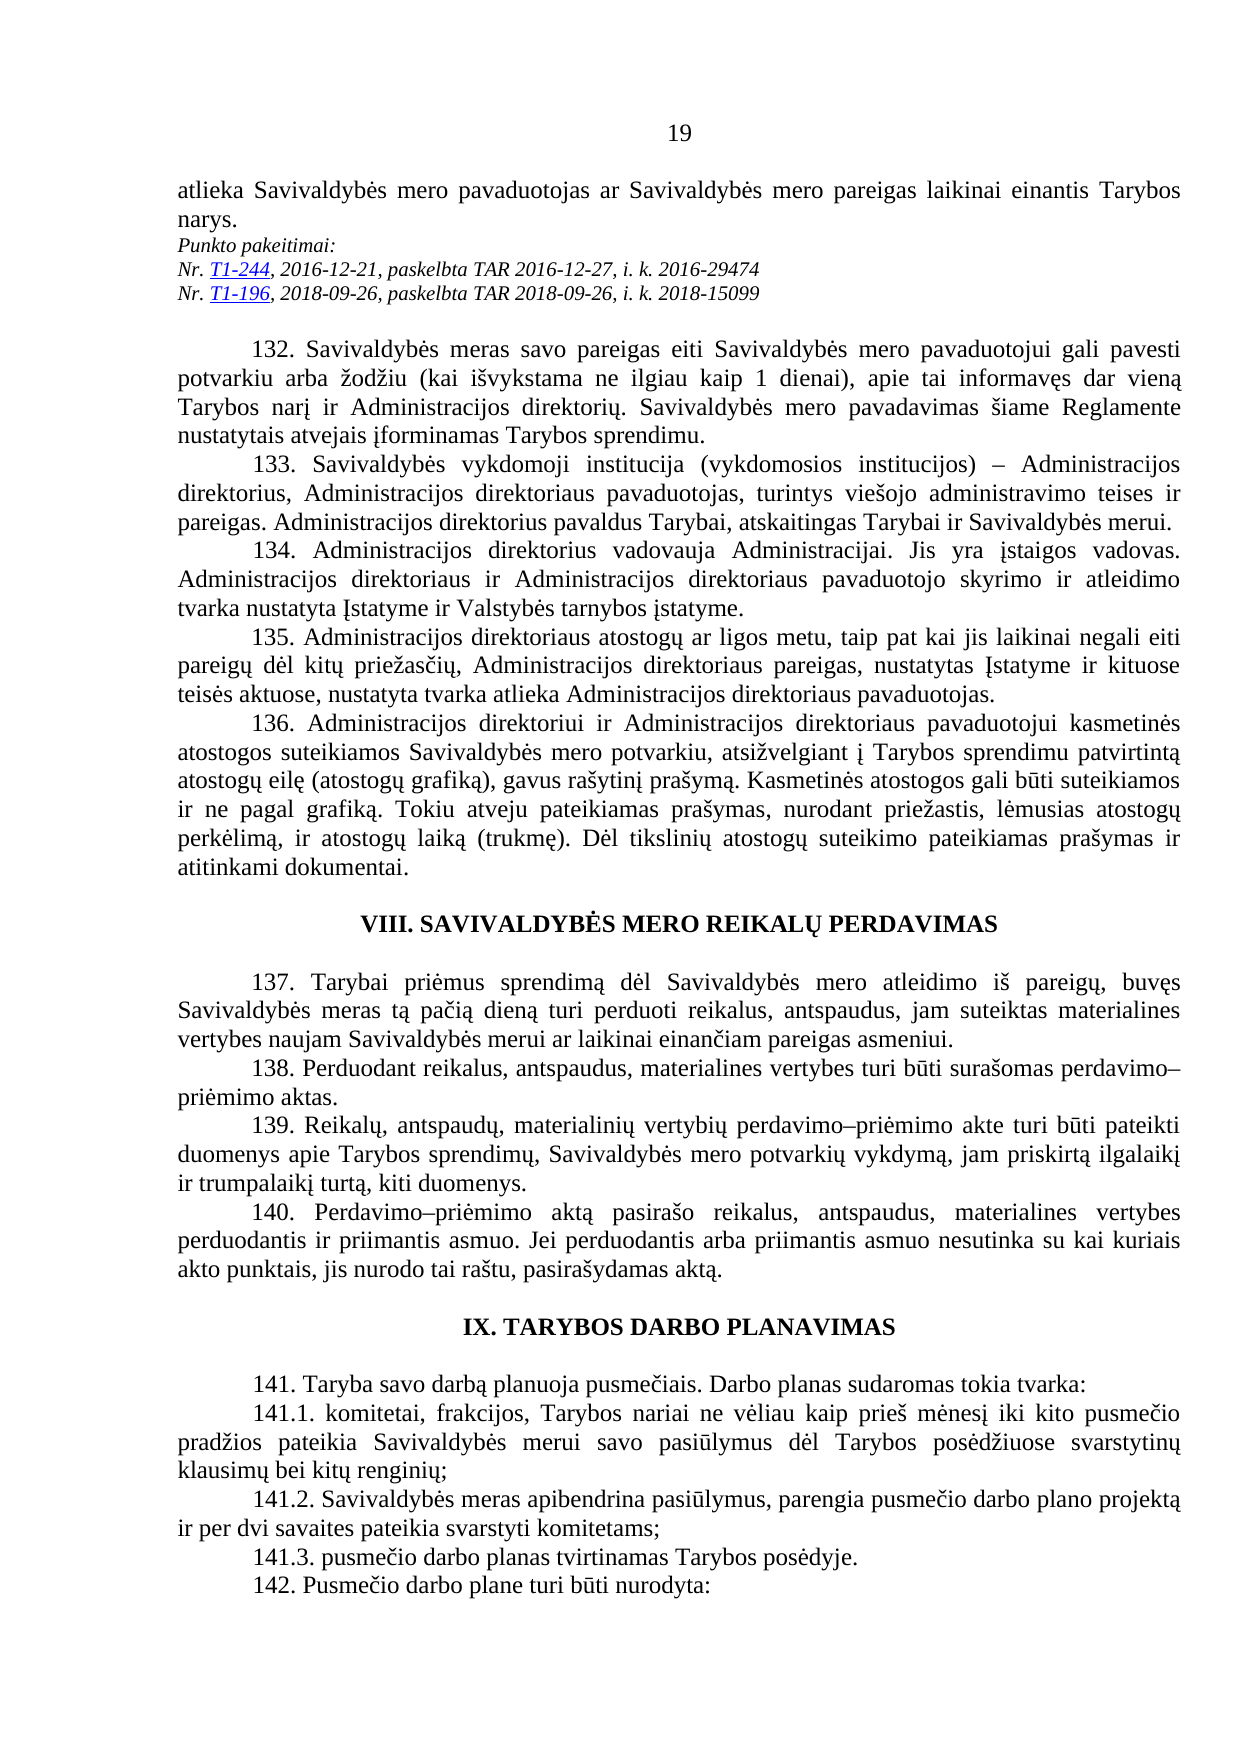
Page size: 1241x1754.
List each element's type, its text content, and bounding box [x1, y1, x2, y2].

text 141.2. Savivaldybės meras apibendrina pasiūlymus, parengia pusmečio darbo plano projektą ir per dvi savaites pateikia svarstyti komitetams; [177, 1484, 1181, 1542]
text Nr. T1-244, 2016-12-21, paskelbta TAR 2016-12-27, i. k. 2016-29474 [177, 257, 1181, 281]
text 133. Savivaldybės vykdomoji institucija (vykdomosios institucijos) – Administracijos direktorius, Administracijos direktoriaus pavaduotojas, turintys viešojo administravimo teises ir pareigas. Administracijos direktorius pavaldus Tarybai, atskaitingas Tarybai ir Savivaldybės merui. [177, 449, 1181, 535]
text 132. Savivaldybės meras savo pareigas eiti Savivaldybės mero pavaduotojui gali pavesti potvarkiu arba žodžiu (kai išvykstama ne ilgiau kaip 1 dienai), apie tai informavęs dar vieną Tarybos narį ir Administracijos direktorių. Savivaldybės mero pavadavimas šiame Reglamente nustatytais atvejais įforminamas Tarybos sprendimu. [177, 334, 1181, 449]
text 138. Perduodant reikalus, antspaudus, materialines vertybes turi būti surašomas perdavimo–priėmimo aktas. [177, 1053, 1181, 1110]
text 142. Pusmečio darbo plane turi būti nurodyta: [177, 1570, 1181, 1599]
text 140. Perdavimo–priėmimo aktą pasirašo reikalus, antspaudus, materialines vertybes perduodantis ir priimantis asmuo. Jei perduodantis arba priimantis asmuo nesutinka su kai kuriais akto punktais, jis nurodo tai raštu, pasirašydamas aktą. [177, 1197, 1181, 1283]
text 134. Administracijos direktorius vadovauja Administracijai. Jis yra įstaigos vadovas. Administracijos direktoriaus ir Administracijos direktoriaus pavaduotojo skyrimo ir atleidimo tvarka nustatyta Įstatyme ir Valstybės tarnybos įstatyme. [177, 535, 1181, 622]
text atlieka Savivaldybės mero pavaduotojas ar Savivaldybės mero pareigas laikinai einantis Tarybos narys. [177, 176, 1181, 233]
text 136. Administracijos direktoriui ir Administracijos direktoriaus pavaduotojui kasmetinės atostogos suteikiamos Savivaldybės mero potvarkiu, atsižvelgiant į Tarybos sprendimu patvirtintą atostogų eilę (atostogų grafiką), gavus rašytinį prašymą. Kasmetinės atostogos gali būti suteikiamos ir ne pagal grafiką. Tokiu atveju pateikiamas prašymas, nurodant priežastis, lėmusias atostogų perkėlimą, ir atostogų laiką (trukmę). Dėl tikslinių atostogų suteikimo pateikiamas prašymas ir atitinkami dokumentai. [177, 708, 1181, 880]
text Nr. T1-196, 2018-09-26, paskelbta TAR 2018-09-26, i. k. 2018-15099 [177, 281, 1181, 305]
text 141.1. komitetai, frakcijos, Tarybos nariai ne vėliau kaip prieš mėnesį iki kito pusmečio pradžios pateikia Savivaldybės merui savo pasiūlymus dėl Tarybos posėdžiuose svarstytinų klausimų bei kitų renginių; [177, 1398, 1181, 1484]
text 135. Administracijos direktoriaus atostogų ar ligos metu, taip pat kai jis laikinai negali eiti pareigų dėl kitų priežasčių, Administracijos direktoriaus pareigas, nustatytas Įstatyme ir kituose teisės aktuose, nustatyta tvarka atlieka Administracijos direktoriaus pavaduotojas. [177, 622, 1181, 708]
text Punkto pakeitimai: [177, 233, 1181, 257]
text 139. Reikalų, antspaudų, materialinių vertybių perdavimo–priėmimo akte turi būti pateikti duomenys apie Tarybos sprendimų, Savivaldybės mero potvarkių vykdymą, jam priskirtą ilgalaikį ir trumpalaikį turtą, kiti duomenys. [177, 1110, 1181, 1197]
text IX. TARYBOS DARBO PLANAVIMAS [177, 1312, 1181, 1340]
text 141.3. pusmečio darbo planas tvirtinamas Tarybos posėdyje. [177, 1542, 1181, 1570]
text 137. Tarybai priėmus sprendimą dėl Savivaldybės mero atleidimo iš pareigų, buvęs Savivaldybės meras tą pačią dieną turi perduoti reikalus, antspaudus, jam suteiktas materialines vertybes naujam Savivaldybės merui ar laikinai einančiam pareigas asmeniui. [177, 967, 1181, 1053]
text 141. Taryba savo darbą planuoja pusmečiais. Darbo planas sudaromas tokia tvarka: [177, 1369, 1181, 1398]
text VIII. SAVIVALDYBĖS MERO REIKALŲ PERDAVIMAS [177, 909, 1181, 938]
